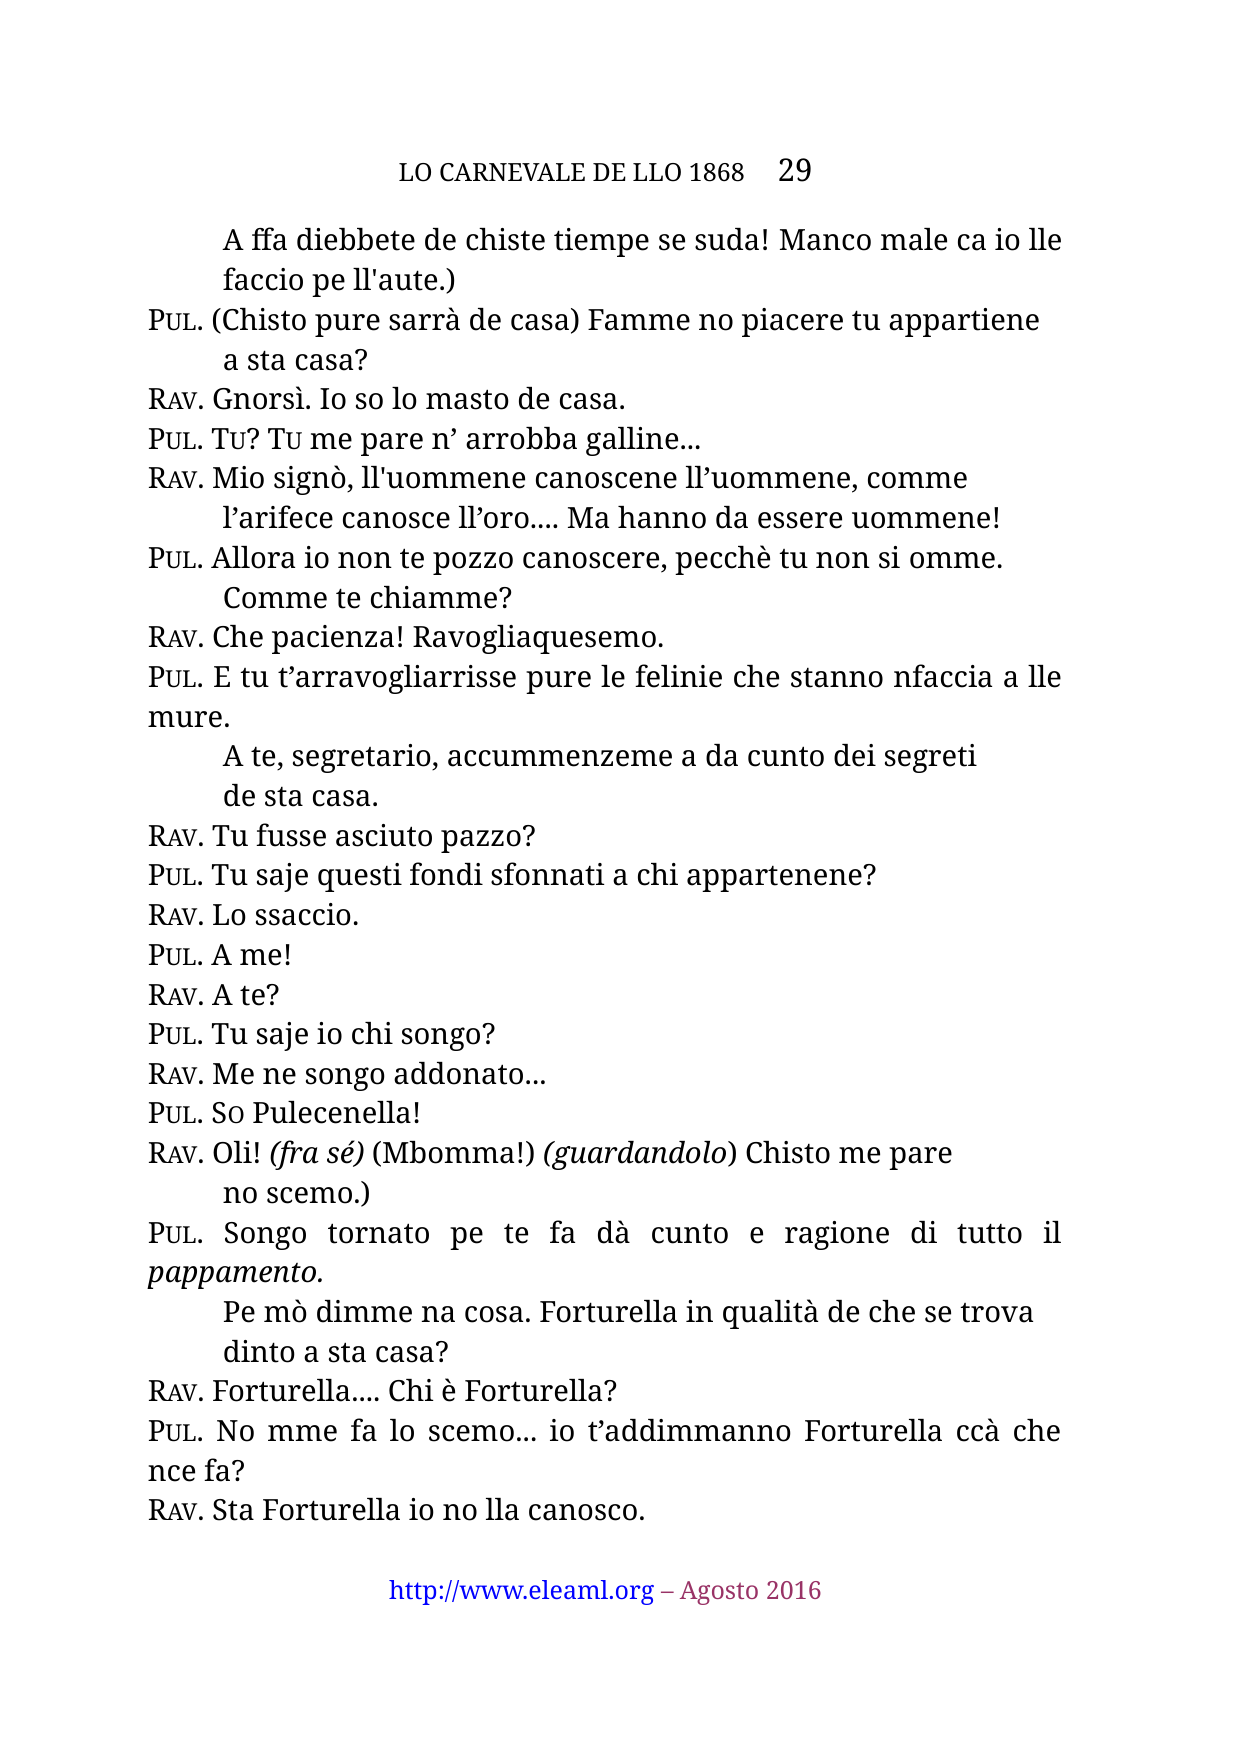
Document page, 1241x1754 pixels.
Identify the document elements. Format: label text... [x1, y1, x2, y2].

text A te, segretario, accummenzeme a da cunto dei segreti [223, 736, 1063, 775]
text dinto a sta casa? [223, 1331, 1063, 1371]
text Pul. E tu t’arravogliarrisse pure le felinie che stanno nfaccia a lle mure. [148, 656, 1063, 736]
text Rav. Sta Forturella io no lla canosco. [148, 1490, 1063, 1529]
text Pe mò dimme na cosa. Forturella in qualità de che se trova [223, 1291, 1063, 1331]
text Pul. Tu saje io chi songo? [148, 1013, 1063, 1053]
text no scemo.) [223, 1172, 1063, 1212]
text Rav. Tu fusse asciuto pazzo? [148, 815, 1063, 855]
text Rav. Oli! (fra sé) (Mbomma!) (guardandolo) Chisto me pare [148, 1132, 1063, 1172]
text Pul. Allora io non te pozzo canoscere, pecchè tu non si omme. [148, 537, 1063, 577]
text Pul. No mme fa lo scemo... io t’addimmanno Forturella ccà che nce fa? [148, 1410, 1063, 1490]
text Pul. Tu saje questi fondi sfonnati a chi appartenene? [148, 855, 1063, 894]
text l’arifece canosce ll’oro.... Ma hanno da essere uommene! [223, 497, 1063, 537]
text Pul. (Chisto pure sarrà de casa) Famme no piacere tu appartiene [148, 299, 1063, 339]
text Rav. Che pacienza! Ravogliaquesemo. [148, 617, 1063, 656]
text A ffa diebbete de chiste tiempe se suda! Manco male ca io lle faccio pe ll'aute.) [223, 220, 1063, 299]
text Rav. Lo ssaccio. [148, 894, 1063, 934]
text Rav. A te? [148, 974, 1063, 1013]
text Comme te chiamme? [223, 577, 1063, 617]
text de sta casa. [223, 775, 1063, 815]
text Pul. Tu? Tu me pare n’ arrobba galline... [148, 418, 1063, 458]
text Rav. Gnorsì. Io so lo masto de casa. [148, 378, 1063, 418]
text Pul. Songo tornato pe te fa dà cunto e ragione di tutto il pappamento. [148, 1212, 1063, 1291]
text Pul. A me! [148, 934, 1063, 974]
text Rav. Mio signò, ll'uommene canoscene ll’uommene, comme [148, 458, 1063, 497]
text a sta casa? [223, 339, 1063, 378]
text Rav. Me ne songo addonato... [148, 1053, 1063, 1093]
text Rav. Forturella.... Chi è Forturella? [148, 1371, 1063, 1410]
text Pul. So Pulecenella! [148, 1093, 1063, 1132]
